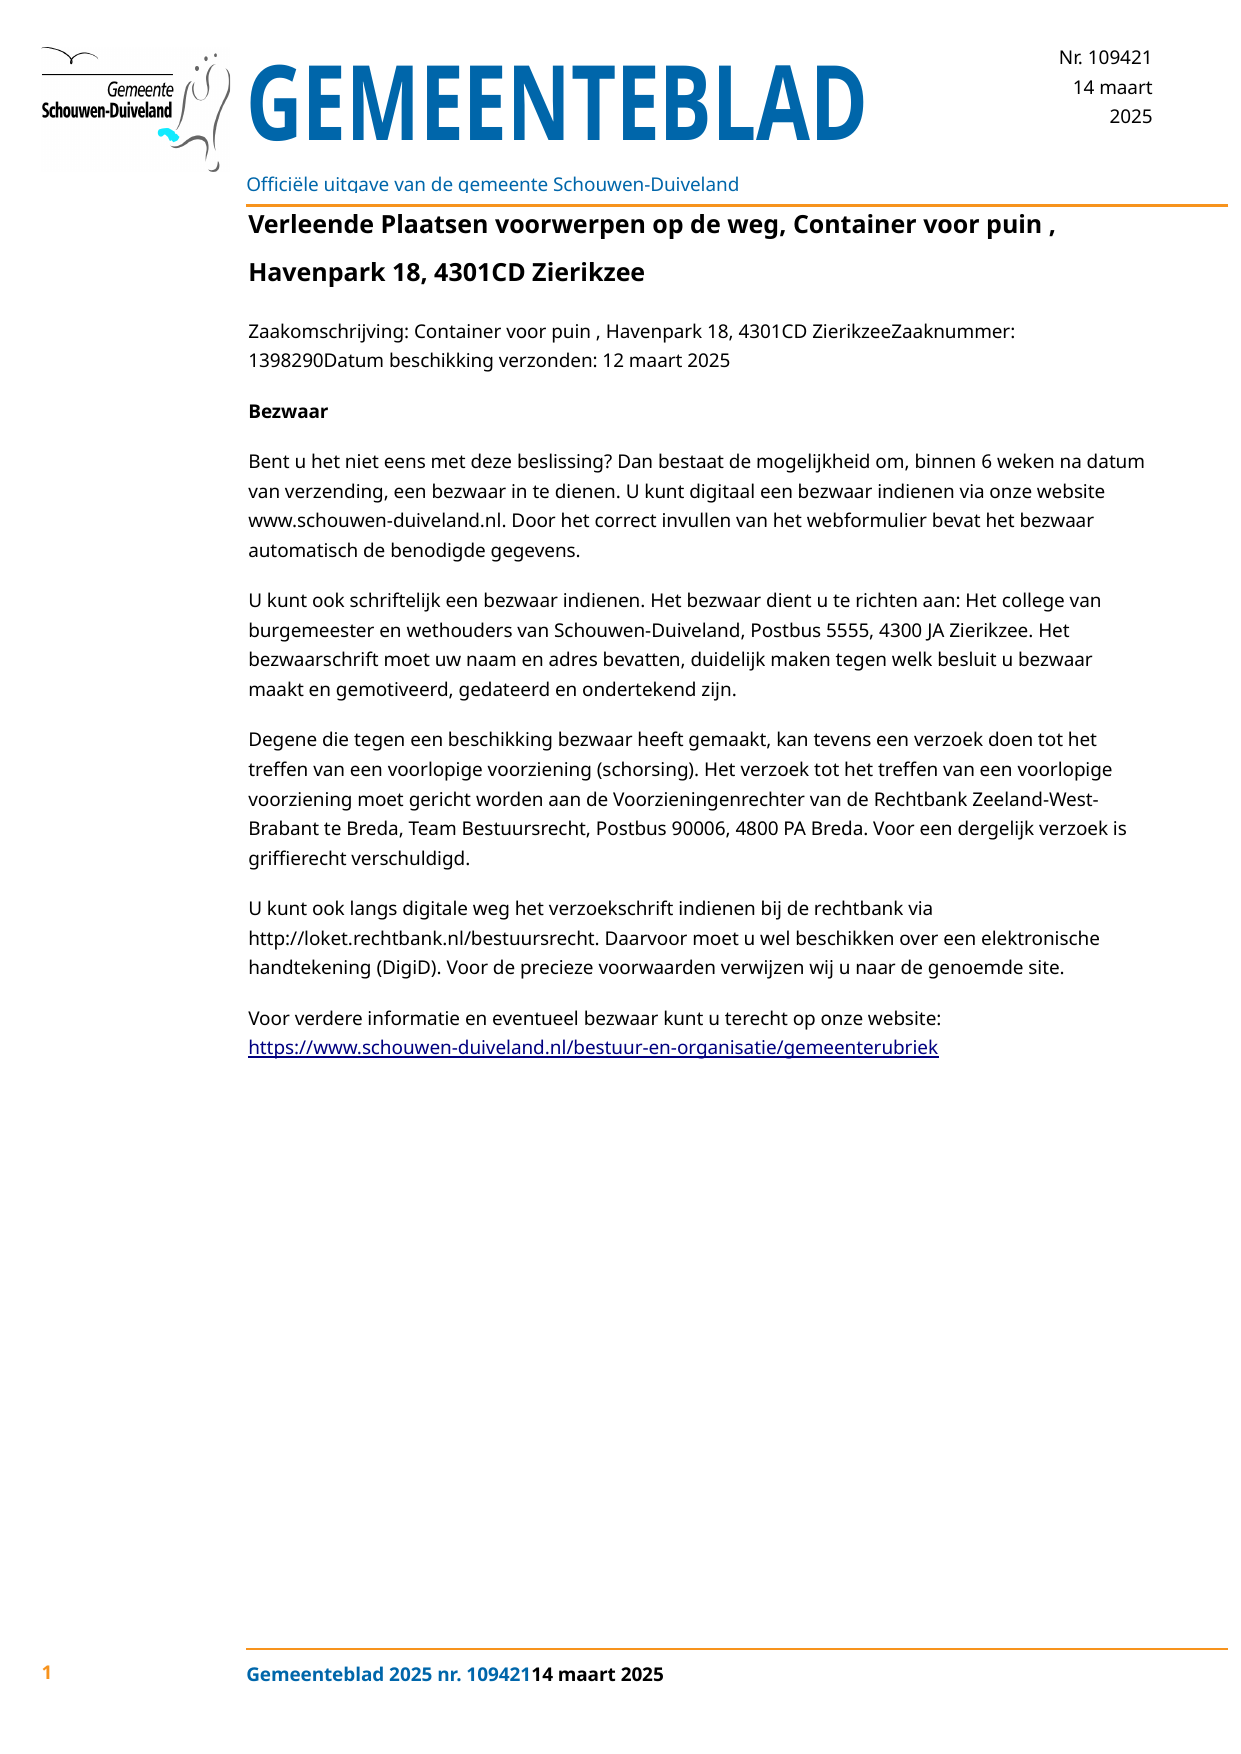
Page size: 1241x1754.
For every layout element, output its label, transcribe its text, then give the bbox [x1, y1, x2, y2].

text Bezwaar [248, 398, 1152, 424]
text U kunt ook schriftelijk een bezwaar indienen. Het bezwaar dient u te richten aan: Het college van burgemeester en wethouders van Schouwen-Duiveland, Postbus 5555, 4300 JA Zierikzee. Het bezwaarschrift moet uw naam en adres bevatten, duidelijk maken tegen welk besluit u bezwaar maakt en gemotiveerd, gedateerd en ondertekend zijn. [248, 587, 1152, 702]
text Verleende Plaatsen voorwerpen op de weg, Container voor puin , Havenpark 18, 4301CD Zierikzee [248, 207, 1152, 288]
text Bent u het niet eens met deze beslissing? Dan bestaat de mogelijkheid om, binnen 6 weken na datum van verzending, een bezwaar in te dienen. U kunt digitaal een bezwaar indienen via onze website www.schouwen-duiveland.nl. Door het correct invullen van het webformulier bevat het bezwaar automatisch de benodigde gegevens. [248, 448, 1152, 563]
picture [41, 47, 231, 172]
text Degene die tegen een beschikking bezwaar heeft gemaakt, kan tevens een verzoek doen tot het treffen van een voorlopige voorziening (schorsing). Het verzoek tot het treffen van een voorlopige voorziening moet gericht worden aan de Voorzieningenrechter van de Rechtbank Zeeland-West-Brabant te Breda, Team Bestuursrecht, Postbus 90006, 4800 PA Breda. Voor een dergelijk verzoek is griffierecht verschuldigd. [248, 727, 1152, 871]
text U kunt ook langs digitale weg het verzoekschrift indienen bij de rechtbank via http://loket.rechtbank.nl/bestuursrecht. Daarvoor moet u wel beschikken over een elektronische handtekening (DigiD). Voor de precieze voorwaarden verwijzen wij u naar de genoemde site. [248, 895, 1152, 980]
text Voor verdere informatie en eventueel bezwaar kunt u terecht op onze website: https://www.schouwen-duiveland.nl/bestuur-en-organisatie/gemeenterubriek [248, 1005, 1152, 1060]
text Zaakomschrijving: Container voor puin , Havenpark 18, 4301CD ZierikzeeZaaknummer: 1398290Datum beschikking verzonden: 12 maart 2025 [248, 318, 1152, 373]
